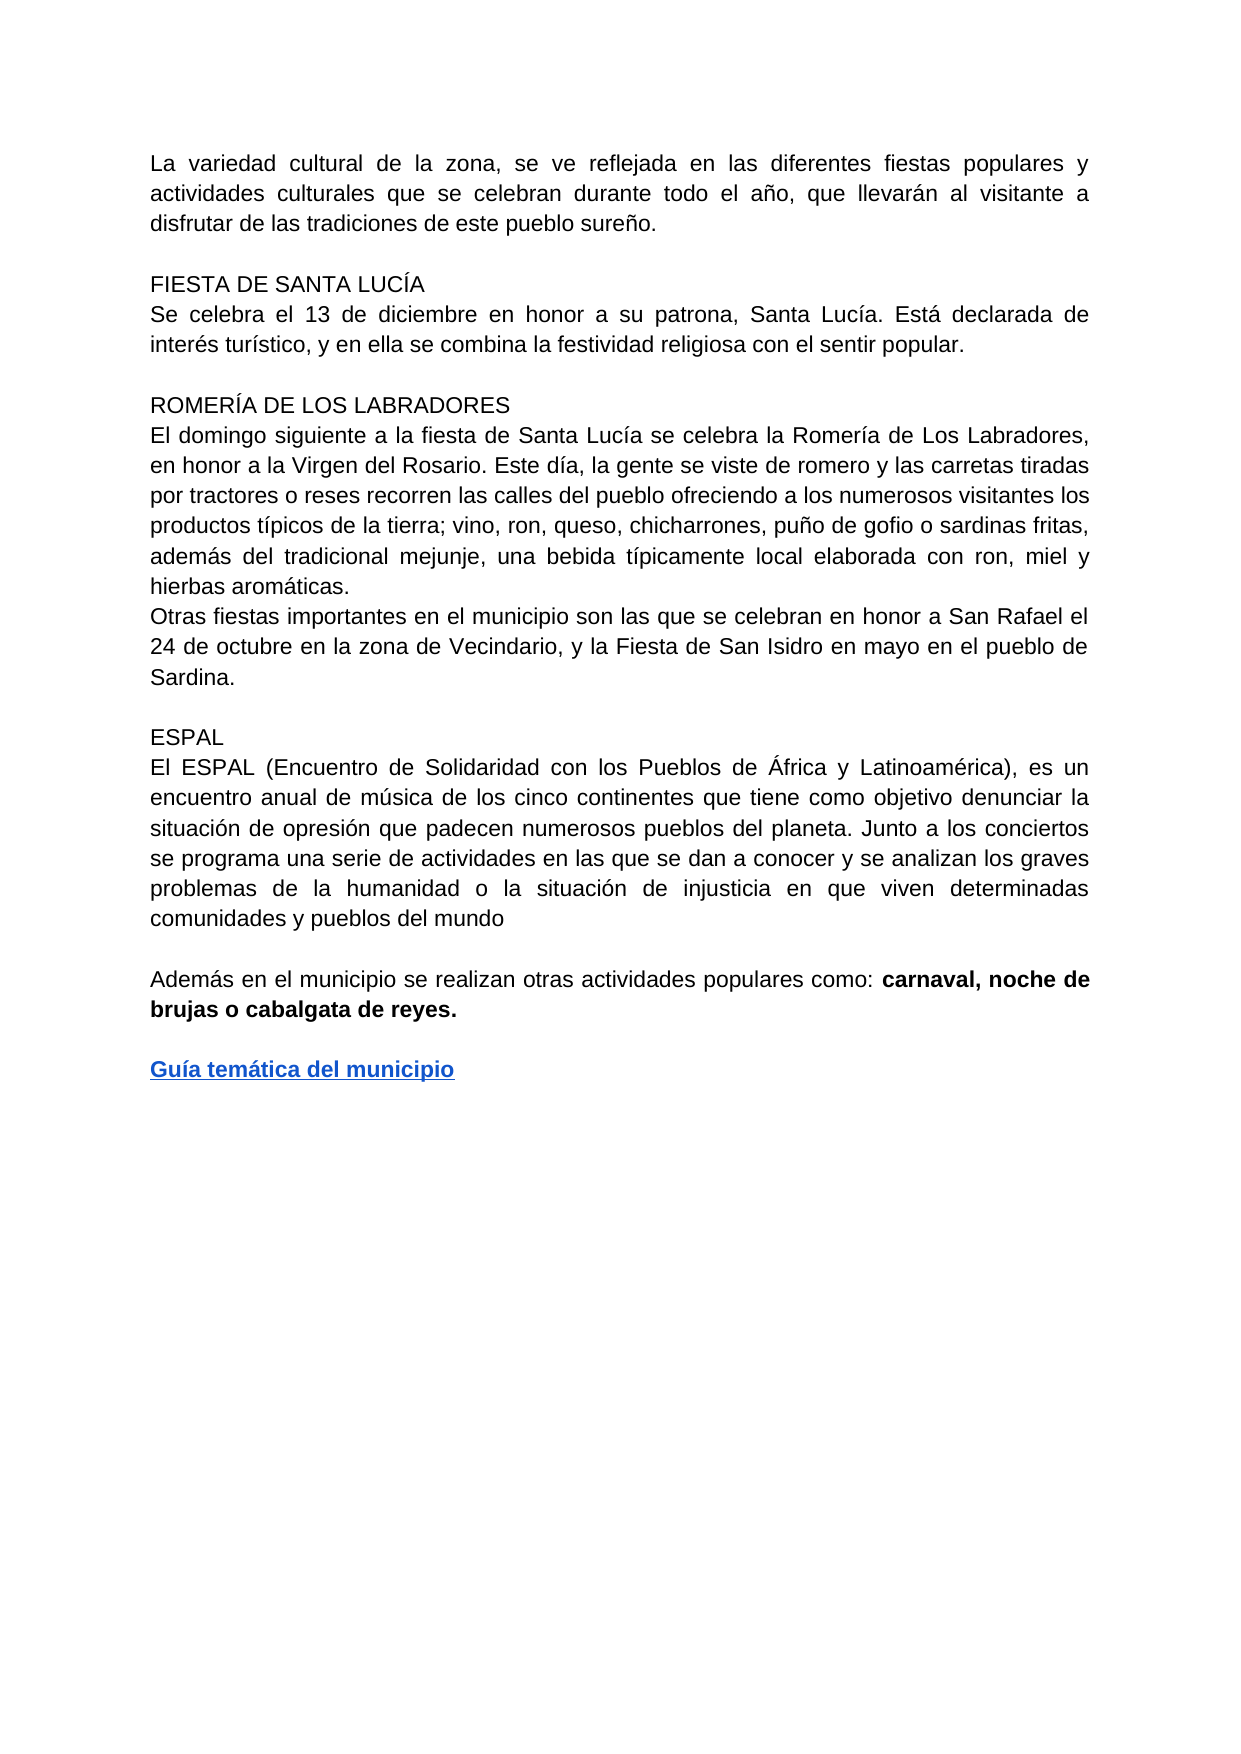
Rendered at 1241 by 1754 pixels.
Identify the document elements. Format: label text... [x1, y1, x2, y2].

text Guía temática del municipio [150, 1056, 1090, 1083]
text Se celebra el 13 de diciembre en honor a su patrona, Santa Lucía. Está declarada de interés turístico, y en ella se combina la festividad religiosa con el sentir popular. [150, 301, 1090, 358]
text El domingo siguiente a la fiesta de Santa Lucía se celebra la Romería de Los Labradores, en honor a la Virgen del Rosario. Este día, la gente se viste de romero y las carretas tiradas por tractores o reses recorren las calles del pueblo ofreciendo a los numerosos visitantes los productos típicos de la tierra; vino, ron, queso, chicharrones, puño de gofio o sardinas fritas, además del tradicional mejunje, una bebida típicamente local elaborada con ron, miel y hierbas aromáticas. [150, 422, 1090, 599]
text FIESTA DE SANTA LUCÍA [150, 271, 1090, 297]
text Además en el municipio se realizan otras actividades populares como: carnaval, noche de brujas o cabalgata de reyes. [150, 966, 1090, 1022]
text ESPAL [150, 724, 1090, 750]
text La variedad cultural de la zona, se ve reflejada en las diferentes fiestas populares y actividades culturales que se celebran durante todo el año, que llevarán al visitante a disfrutar de las tradiciones de este pueblo sureño. [150, 150, 1090, 237]
text ROMERÍA DE LOS LABRADORES [150, 392, 1090, 418]
text Otras fiestas importantes en el municipio son las que se celebran en honor a San Rafael el 24 de octubre en la zona de Vecindario, y la Fiesta de San Isidro en mayo en el pueblo de Sardina. [150, 603, 1090, 690]
text El ESPAL (Encuentro de Solidaridad con los Pueblos de África y Latinoamérica), es un encuentro anual de música de los cinco continentes que tiene como objetivo denunciar la situación de opresión que padecen numerosos pueblos del planeta. Junto a los conciertos se programa una serie de actividades en las que se dan a conocer y se analizan los graves problemas de la humanidad o la situación de injusticia en que viven determinadas comunidades y pueblos del mundo [150, 754, 1090, 932]
